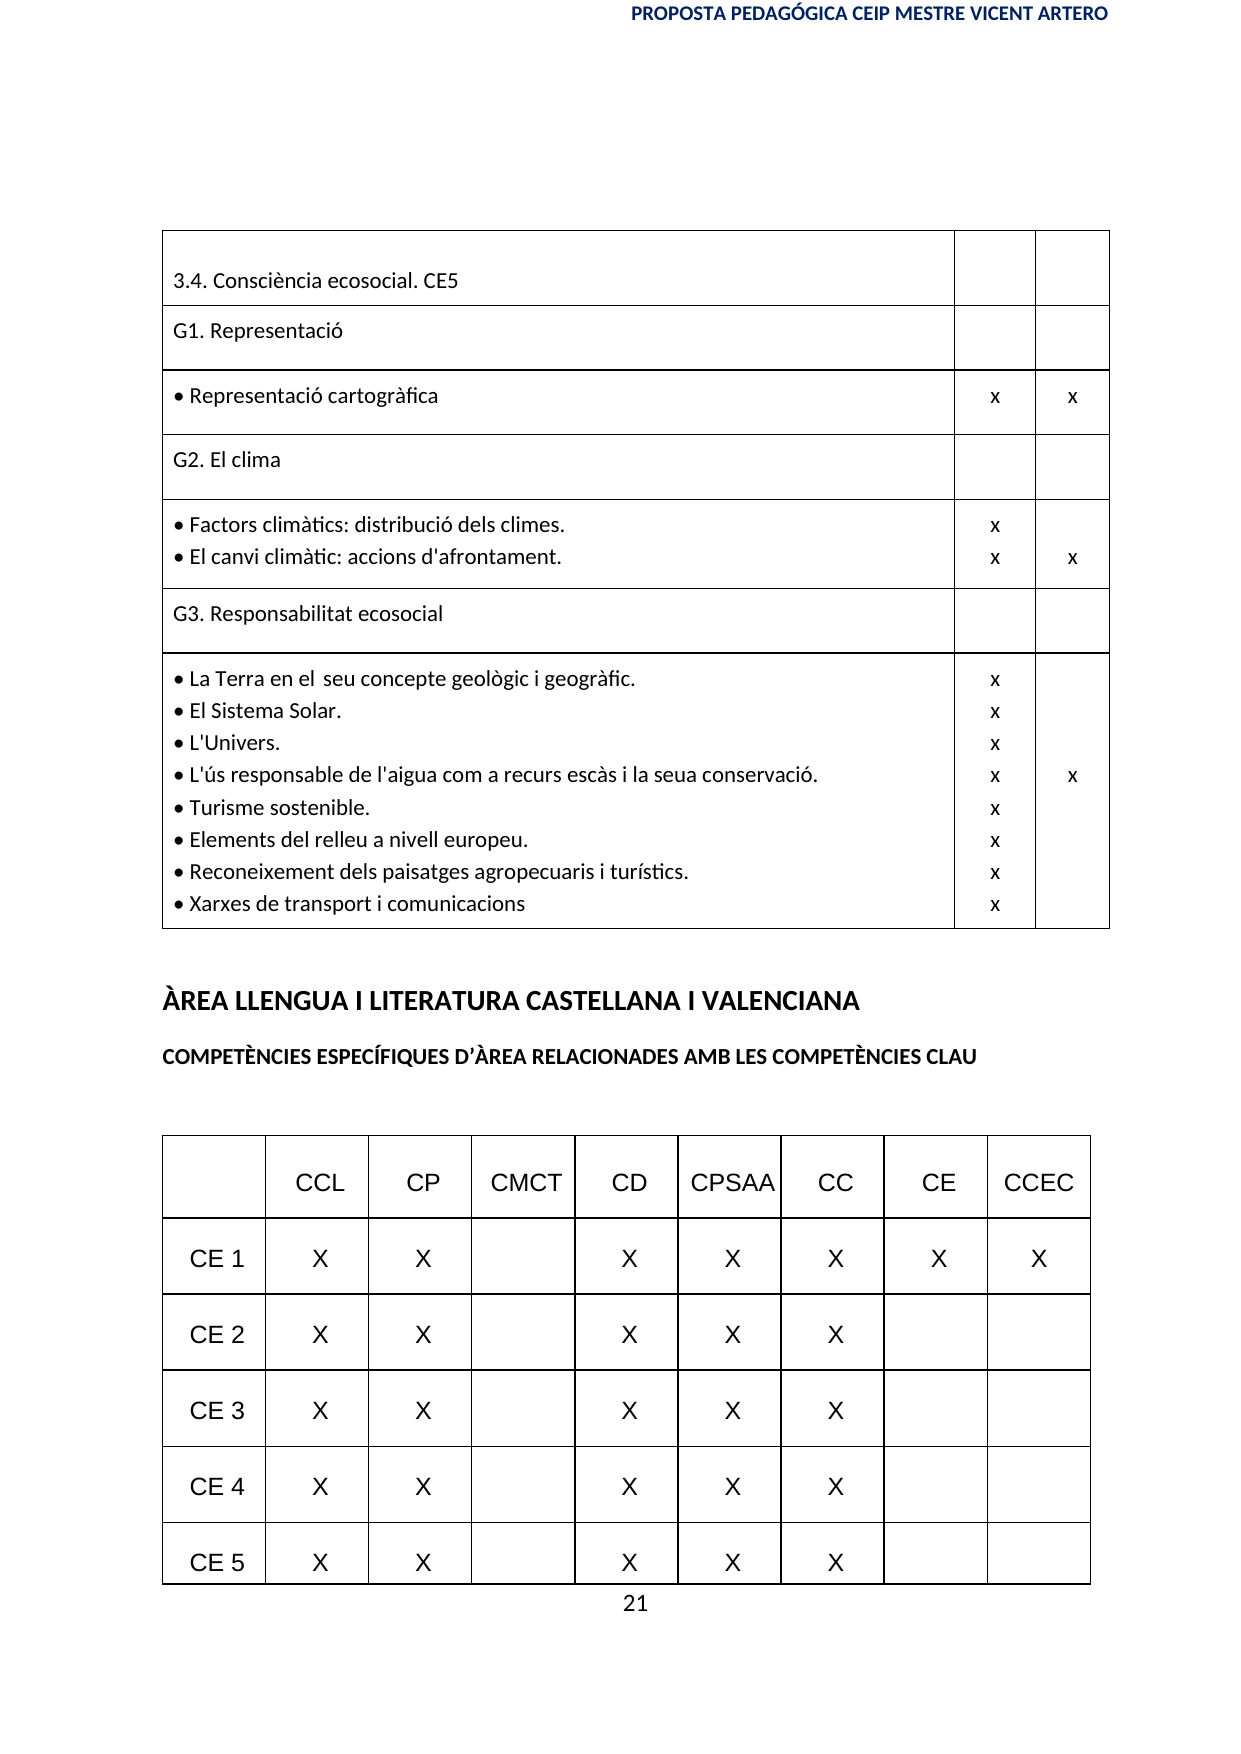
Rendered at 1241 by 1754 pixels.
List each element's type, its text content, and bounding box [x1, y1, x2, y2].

table_cell X [782, 1371, 883, 1446]
table_cell X [369, 1371, 471, 1446]
table_cell CE 5 [163, 1523, 265, 1583]
table_cell [988, 1523, 1090, 1583]
table_header CD [576, 1136, 677, 1217]
table_header 3.4. Consciència ecosocial. CE5 [163, 231, 954, 305]
table_cell [1036, 589, 1109, 652]
table_cell [472, 1371, 574, 1446]
table_cell • Representació cartogràfica [163, 371, 954, 434]
table_header CPSAA [679, 1136, 780, 1217]
table_cell [1036, 435, 1109, 498]
text ÀREA LLENGUA I LITERATURA CASTELLANA I VALENCIANA [162, 954, 1108, 1017]
table_cell x [955, 371, 1035, 434]
table_cell [885, 1371, 987, 1446]
table_cell G3. Responsabilitat ecosocial [163, 589, 954, 652]
table_cell [472, 1219, 574, 1293]
table_cell X [782, 1447, 883, 1522]
table_cell X [679, 1523, 780, 1583]
table_cell X [266, 1219, 368, 1293]
table_cell [988, 1295, 1090, 1369]
table_cell [955, 306, 1035, 369]
table_cell x [1036, 371, 1109, 434]
table_header [955, 231, 1035, 305]
table_cell X [576, 1447, 677, 1522]
table_cell X [266, 1371, 368, 1446]
table_cell [1036, 306, 1109, 369]
table_cell CE 4 [163, 1447, 265, 1522]
table_cell X [369, 1295, 471, 1369]
text COMPETÈNCIES ESPECÍFIQUES D’ÀREA RELACIONADES AMB LES COMPETÈNCIES CLAU [162, 1042, 1108, 1071]
table_cell x [1036, 654, 1109, 928]
table_cell X [369, 1447, 471, 1522]
table_cell [988, 1447, 1090, 1522]
table_header CCL [266, 1136, 368, 1217]
table_cell X [576, 1219, 677, 1293]
table_cell • Factors climàtics: distribució dels climes. • El canvi climàtic: accions d'afrontament. [163, 500, 954, 588]
table_cell [955, 435, 1035, 498]
table_cell X [782, 1523, 883, 1583]
table_cell x x x x x x x x [955, 654, 1035, 928]
table_cell X [679, 1371, 780, 1446]
table_cell CE 1 [163, 1219, 265, 1293]
table_cell CE 2 [163, 1295, 265, 1369]
table_header [163, 1136, 265, 1217]
table_cell X [988, 1219, 1090, 1293]
table_cell X [782, 1219, 883, 1293]
table_cell X [369, 1523, 471, 1583]
table_cell [955, 589, 1035, 652]
table_cell [472, 1295, 574, 1369]
table_cell X [576, 1523, 677, 1583]
table_cell [472, 1447, 574, 1522]
table_cell X [266, 1295, 368, 1369]
table_cell X [679, 1447, 780, 1522]
table_cell x [1036, 500, 1109, 588]
table_header CE [885, 1136, 987, 1217]
table_cell [885, 1295, 987, 1369]
table_cell X [576, 1371, 677, 1446]
table_cell X [266, 1523, 368, 1583]
table_header CCEC [988, 1136, 1090, 1217]
table_cell x x [955, 500, 1035, 588]
table_cell X [679, 1295, 780, 1369]
table_header CMCT [472, 1136, 574, 1217]
table_cell X [782, 1295, 883, 1369]
table_cell X [885, 1219, 987, 1293]
table_cell X [369, 1219, 471, 1293]
table_cell X [266, 1447, 368, 1522]
table_header [1036, 231, 1109, 305]
table_cell [885, 1447, 987, 1522]
table_cell • La Terra en el seu concepte geològic i geogràfic. • El Sistema Solar. • L'Univers. • L'ús responsable de l'aigua com a recurs escàs i la seua conservació. • Turisme sostenible. • Elements del relleu a nivell europeu. • Reconeixement dels paisatges agropecuaris i turístics. • Xarxes de transport i comunicacions [163, 654, 954, 928]
table_header CP [369, 1136, 471, 1217]
table_cell [988, 1371, 1090, 1446]
table_cell G2. El clima [163, 435, 954, 498]
table_cell [885, 1523, 987, 1583]
table_cell CE 3 [163, 1371, 265, 1446]
table_cell X [679, 1219, 780, 1293]
table_header CC [782, 1136, 883, 1217]
table_cell [472, 1523, 574, 1583]
table_cell G1. Representació [163, 306, 954, 369]
table_cell X [576, 1295, 677, 1369]
